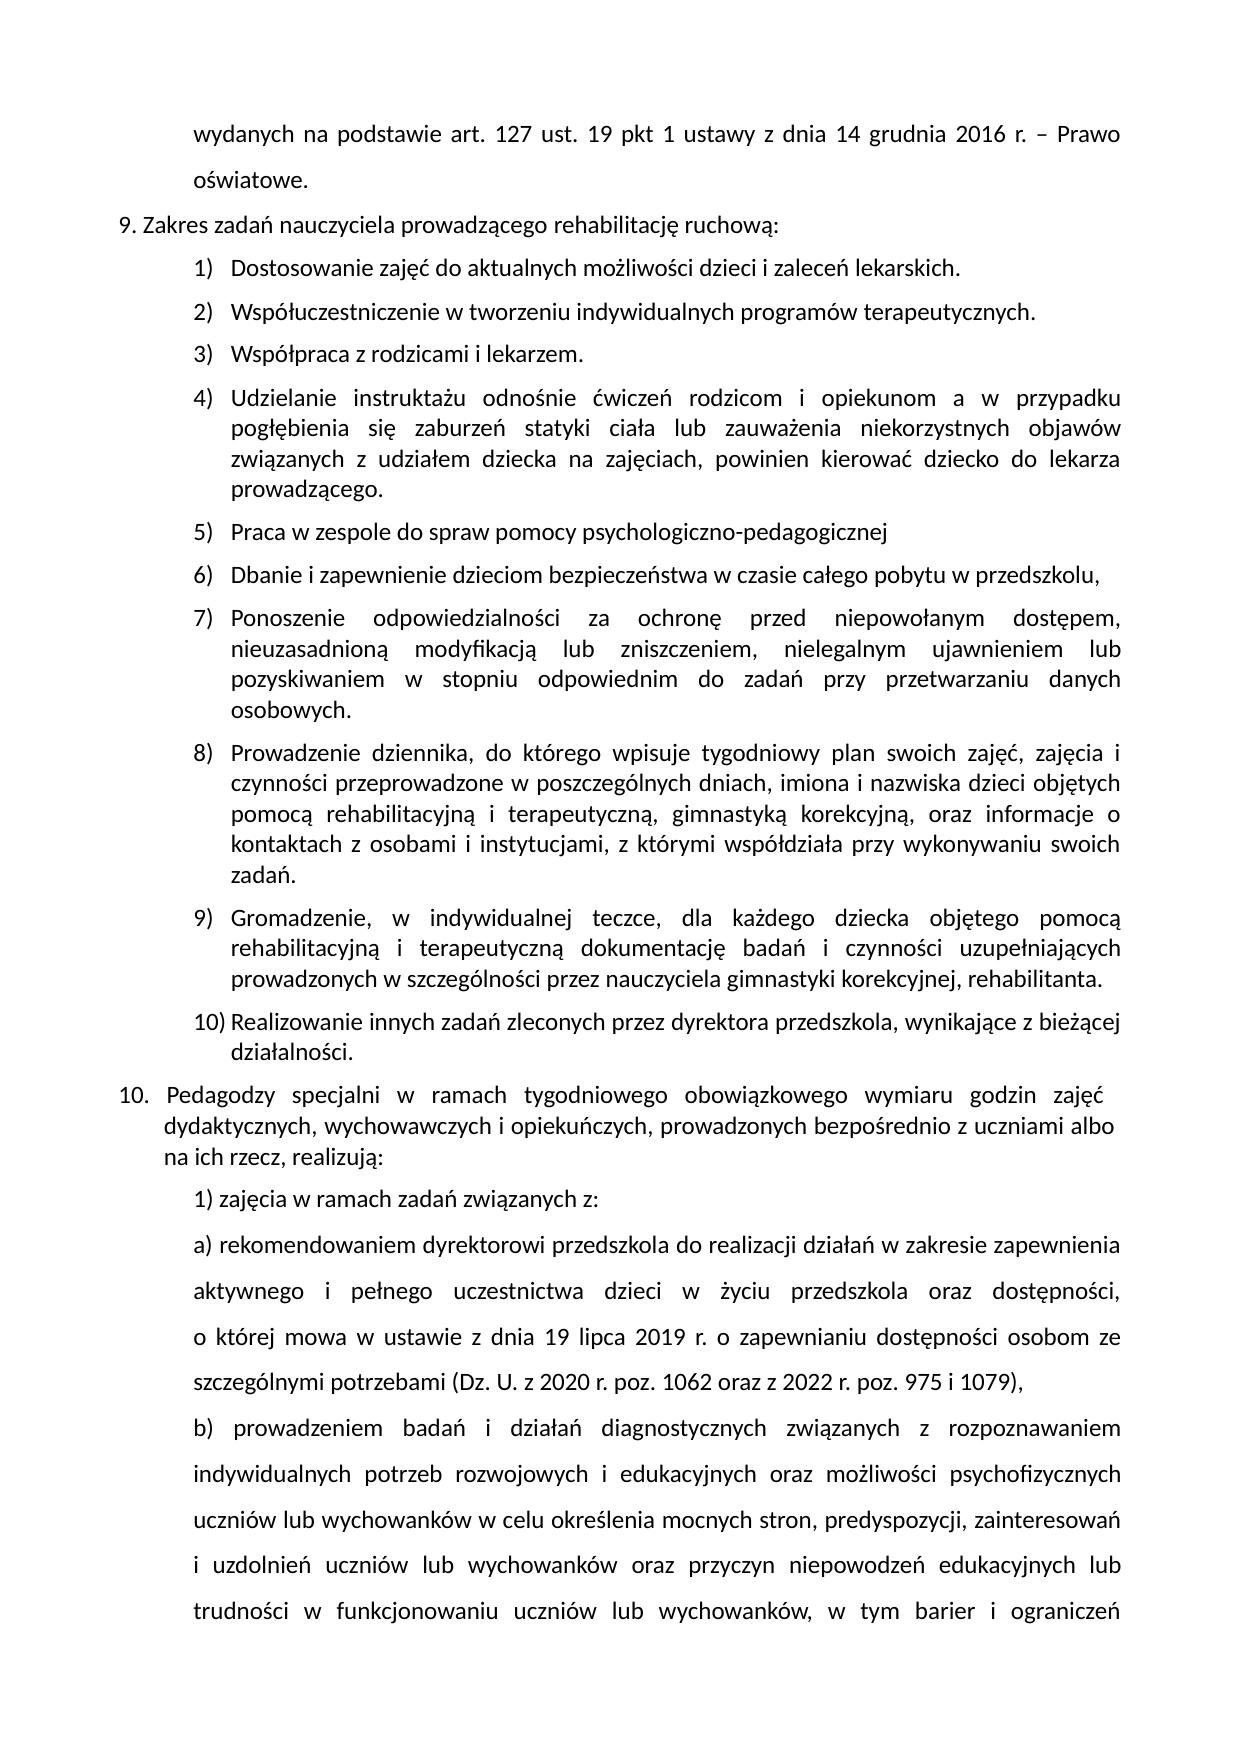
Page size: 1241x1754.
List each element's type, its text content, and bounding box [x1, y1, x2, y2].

list Dostosowanie zajęć do aktualnych możliwości dzieci i zaleceń lekarskich. [193, 253, 1122, 283]
list wydanych na podstawie art. 127 ust. 19 pkt 1 ustawy z dnia 14 grudnia 2016 r. – Prawo oświatowe. [156, 118, 1122, 194]
list b) prowadzeniem badań i działań diagnostycznych związanych z rozpoznawaniem indywidualnych potrzeb rozwojowych i edukacyjnych oraz możliwości psychofizycznych uczniów lub wychowanków w celu określenia mocnych stron, predyspozycji, zainteresowań i uzdolnień uczniów lub wychowanków oraz przyczyn niepowodzeń edukacyjnych lub trudności w funkcjonowaniu uczniów lub wychowanków, w tym barier i ograniczeń [156, 1412, 1122, 1626]
text 10. Pedagodzy specjalni w ramach tygodniowego obowiązkowego wymiaru godzin zajęć dydaktycznych, wychowawczych i opiekuńczych, prowadzonych bezpośrednio z uczniami albo na ich rzecz, realizują: [118, 1079, 1122, 1171]
list Współuczestniczenie w tworzeniu indywidualnych programów terapeutycznych. [193, 296, 1122, 326]
list Realizowanie innych zadań zleconych przez dyrektora przedszkola, wynikające z bieżącej działalności. [193, 1006, 1122, 1067]
list Ponoszenie odpowiedzialności za ochronę przed niepowołanym dostępem, nieuzasadnioną modyfikacją lub zniszczeniem, nielegalnym ujawnieniem lub pozyskiwaniem w stopniu odpowiednim do zadań przy przetwarzaniu danych osobowych. [193, 602, 1122, 724]
list Dbanie i zapewnienie dzieciom bezpieczeństwa w czasie całego pobytu w przedszkolu, [193, 559, 1122, 590]
list Współpraca z rodzicami i lekarzem. [193, 339, 1122, 369]
list a) rekomendowaniem dyrektorowi przedszkola do realizacji działań w zakresie zapewnienia aktywnego i pełnego uczestnictwa dzieci w życiu przedszkola oraz dostępności, o której mowa w ustawie z dnia 19 lipca 2019 r. o zapewnianiu dostępności osobom ze szczególnymi potrzebami (Dz. U. z 2020 r. poz. 1062 oraz z 2022 r. poz. 975 i 1079), [156, 1229, 1122, 1397]
list Prowadzenie dziennika, do którego wpisuje tygodniowy plan swoich zajęć, zajęcia i czynności przeprowadzone w poszczególnych dniach, imiona i nazwiska dzieci objętych pomocą rehabilitacyjną i terapeutyczną, gimnastyką korekcyjną, oraz informacje o kontaktach z osobami i instytucjami, z którymi współdziała przy wykonywaniu swoich zadań. [193, 737, 1122, 889]
list 1) zajęcia w ramach zadań związanych z: [156, 1184, 1122, 1214]
list Gromadzenie, w indywidualnej teczce, dla każdego dziecka objętego pomocą rehabilitacyjną i terapeutyczną dokumentację badań i czynności uzupełniających prowadzonych w szczególności przez nauczyciela gimnastyki korekcyjnej, rehabilitanta. [193, 902, 1122, 993]
list Udzielanie instruktażu odnośnie ćwiczeń rodzicom i opiekunom a w przypadku pogłębienia się zaburzeń statyki ciała lub zauważenia niekorzystnych objawów związanych z udziałem dziecka na zajęciach, powinien kierować dziecko do lekarza prowadzącego. [193, 382, 1122, 504]
list Praca w zespole do spraw pomocy psychologiczno-pedagogicznej [193, 516, 1122, 547]
text 9. Zakres zadań nauczyciela prowadzącego rehabilitację ruchową: [118, 209, 1122, 240]
